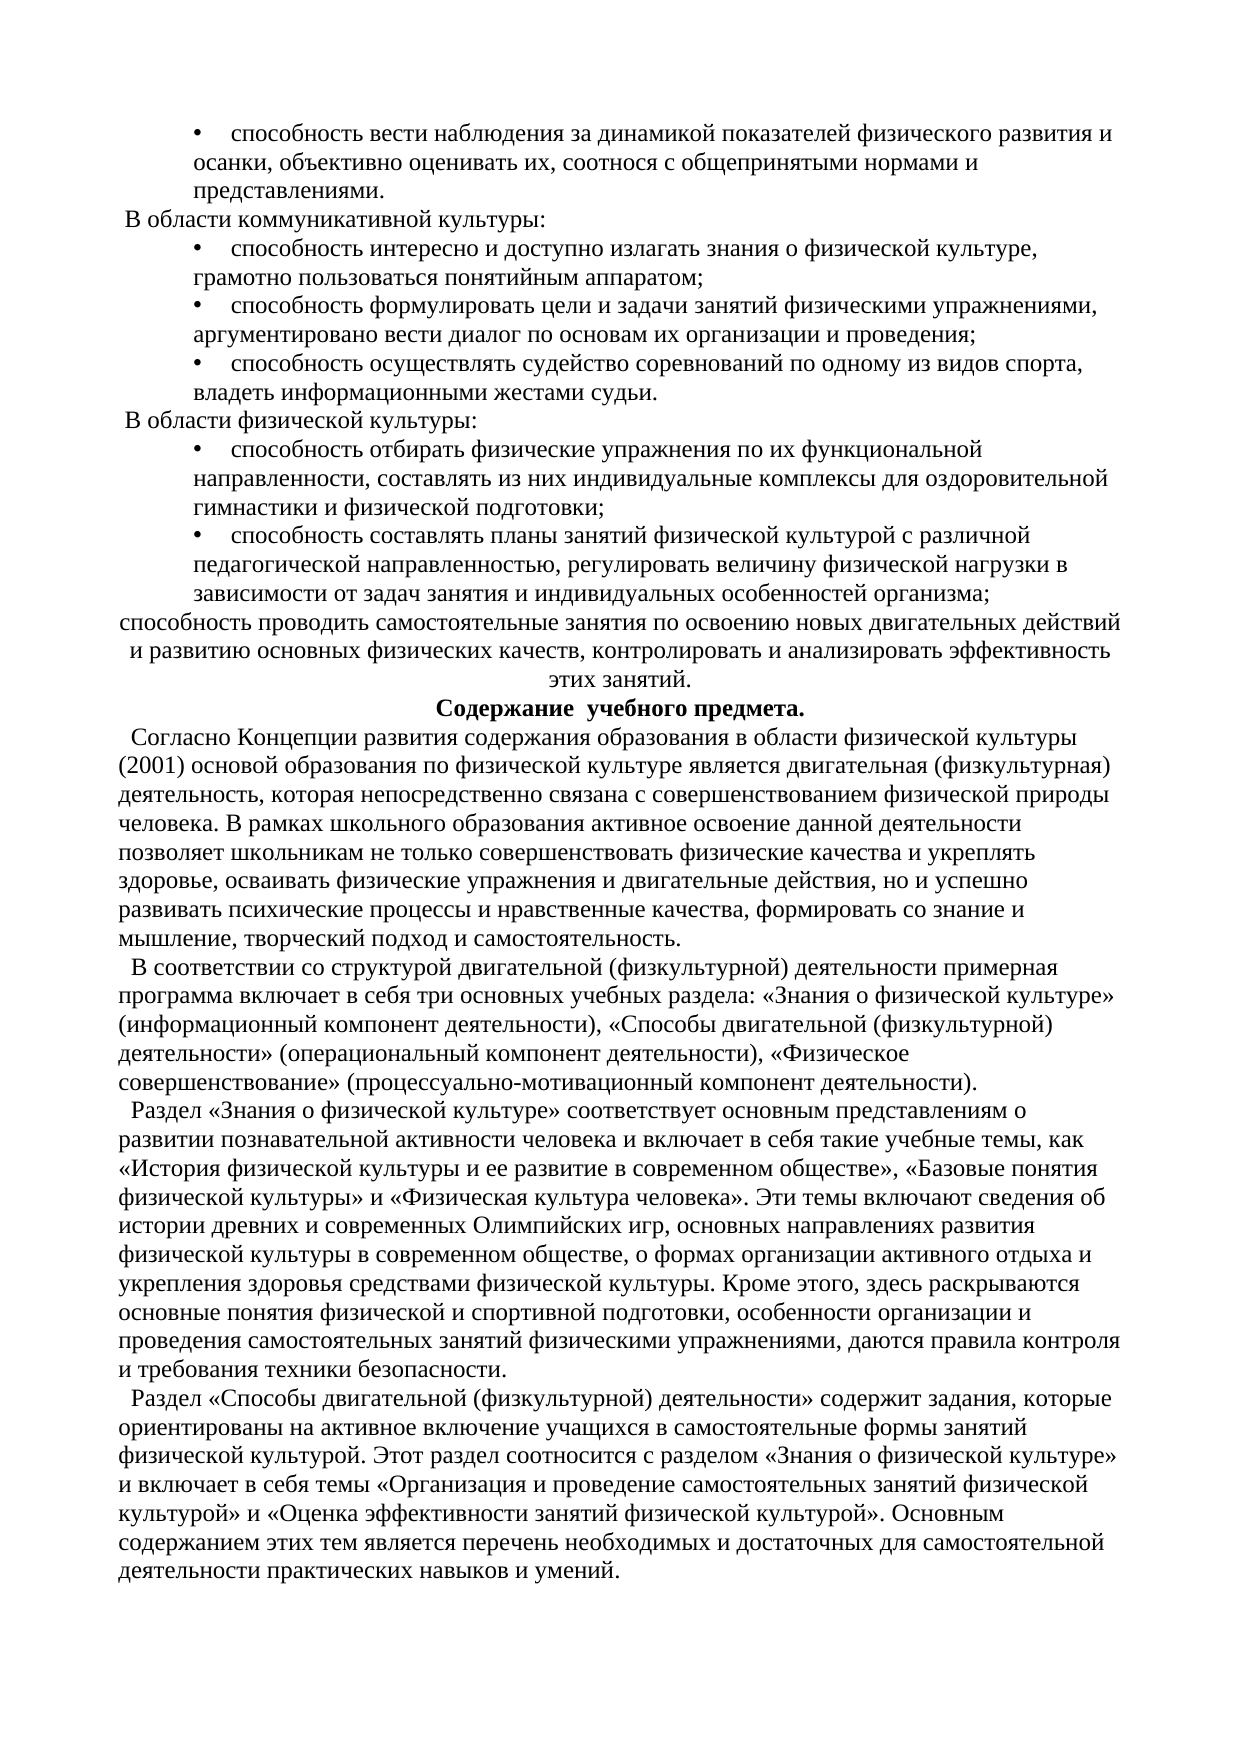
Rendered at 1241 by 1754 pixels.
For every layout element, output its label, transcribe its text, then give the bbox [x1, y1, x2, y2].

list способность составлять планы занятий физической культурой с различной педагогической направленностью, регулировать величину физической нагрузки в зависимости от задач занятия и индивидуальных особенностей организма; [156, 521, 1122, 607]
list способность интересно и доступно излагать знания о физической культуре, грамотно пользоваться понятийным аппаратом; [156, 233, 1122, 291]
text Раздел «Способы двигательной (физкультурной) деятельности» содержит задания, которые ориентированы на активное включение учащихся в самостоятельные формы занятий физической культурой. Этот раздел соотносится с разделом «Знания о физической культуре» и включает в себя темы «Организация и проведение самостоятельных занятий физической культурой» и «Оценка эффективности занятий физической культурой». Основным содержанием этих тем является перечень необходимых и достаточных для самостоятельной деятельности практических навыков и умений. [118, 1383, 1122, 1584]
list способность вести наблюдения за динамикой показателей физического развития и осанки, объективно оценивать их, соотнося с общепринятыми нормами и представлениями. [156, 118, 1122, 204]
text способность проводить самостоятельные занятия по освоению новых двигательных действий и развитию основных физических качеств, контролировать и анализировать эффективность этих занятий. [118, 607, 1122, 693]
text В соответствии со структурой двигательной (физкультурной) деятельности примерная программа включает в себя три основных учебных раздела: «Знания о физической культуре» (информационный компонент деятельности), «Способы двигательной (физкультурной) деятельности» (операциональный компонент деятельности), «Физическое совершенствование» (процессуально-мотивационный компонент деятельности). [118, 952, 1122, 1096]
list способность отбирать физические упражнения по их функциональной направленности, составлять из них индивидуальные комплексы для оздоровительной гимнастики и физической подготовки; [156, 434, 1122, 521]
text В области коммуникативной культуры: [118, 204, 1122, 233]
text Содержание учебного предмета. [118, 693, 1122, 722]
list способность осуществлять судейство соревнований по одному из видов спорта, владеть информационными жестами судьи. [156, 348, 1122, 406]
text Раздел «Знания о физической культуре» соответствует основным представлениям о развитии познавательной активности человека и включает в себя такие учебные темы, как «История физической культуры и ее развитие в современном обществе», «Базовые понятия физической культуры» и «Физическая культура человека». Эти темы включают сведения об истории древних и современных Олимпийских игр, основных направлениях развития физической культуры в современном обществе, о формах организации активного отдыха и укрепления здоровья средствами физической культуры. Кроме этого, здесь раскрываются основные понятия физической и спортивной подготовки, особенности организации и проведения самостоятельных занятий физическими упражнениями, даются правила контроля и требования техники безопасности. [118, 1096, 1122, 1383]
text Согласно Концепции развития содержания образования в области физической культуры (2001) основой образования по физической культуре является двигательная (физкультурная) деятельность, которая непосредственно связана с совершенствованием физической природы человека. В рамках школьного образования активное освоение данной деятельности позволяет школьникам не только совершенствовать физические качества и укреплять здоровье, осваивать физические упражнения и двигательные действия, но и успешно развивать психические процессы и нравственные качества, формировать со знание и мышление, творческий подход и самостоятельность. [118, 722, 1122, 952]
text В области физической культуры: [118, 406, 1122, 434]
list способность формулировать цели и задачи занятий физическими упражнениями, аргументировано вести диалог по основам их организации и проведения; [156, 291, 1122, 348]
